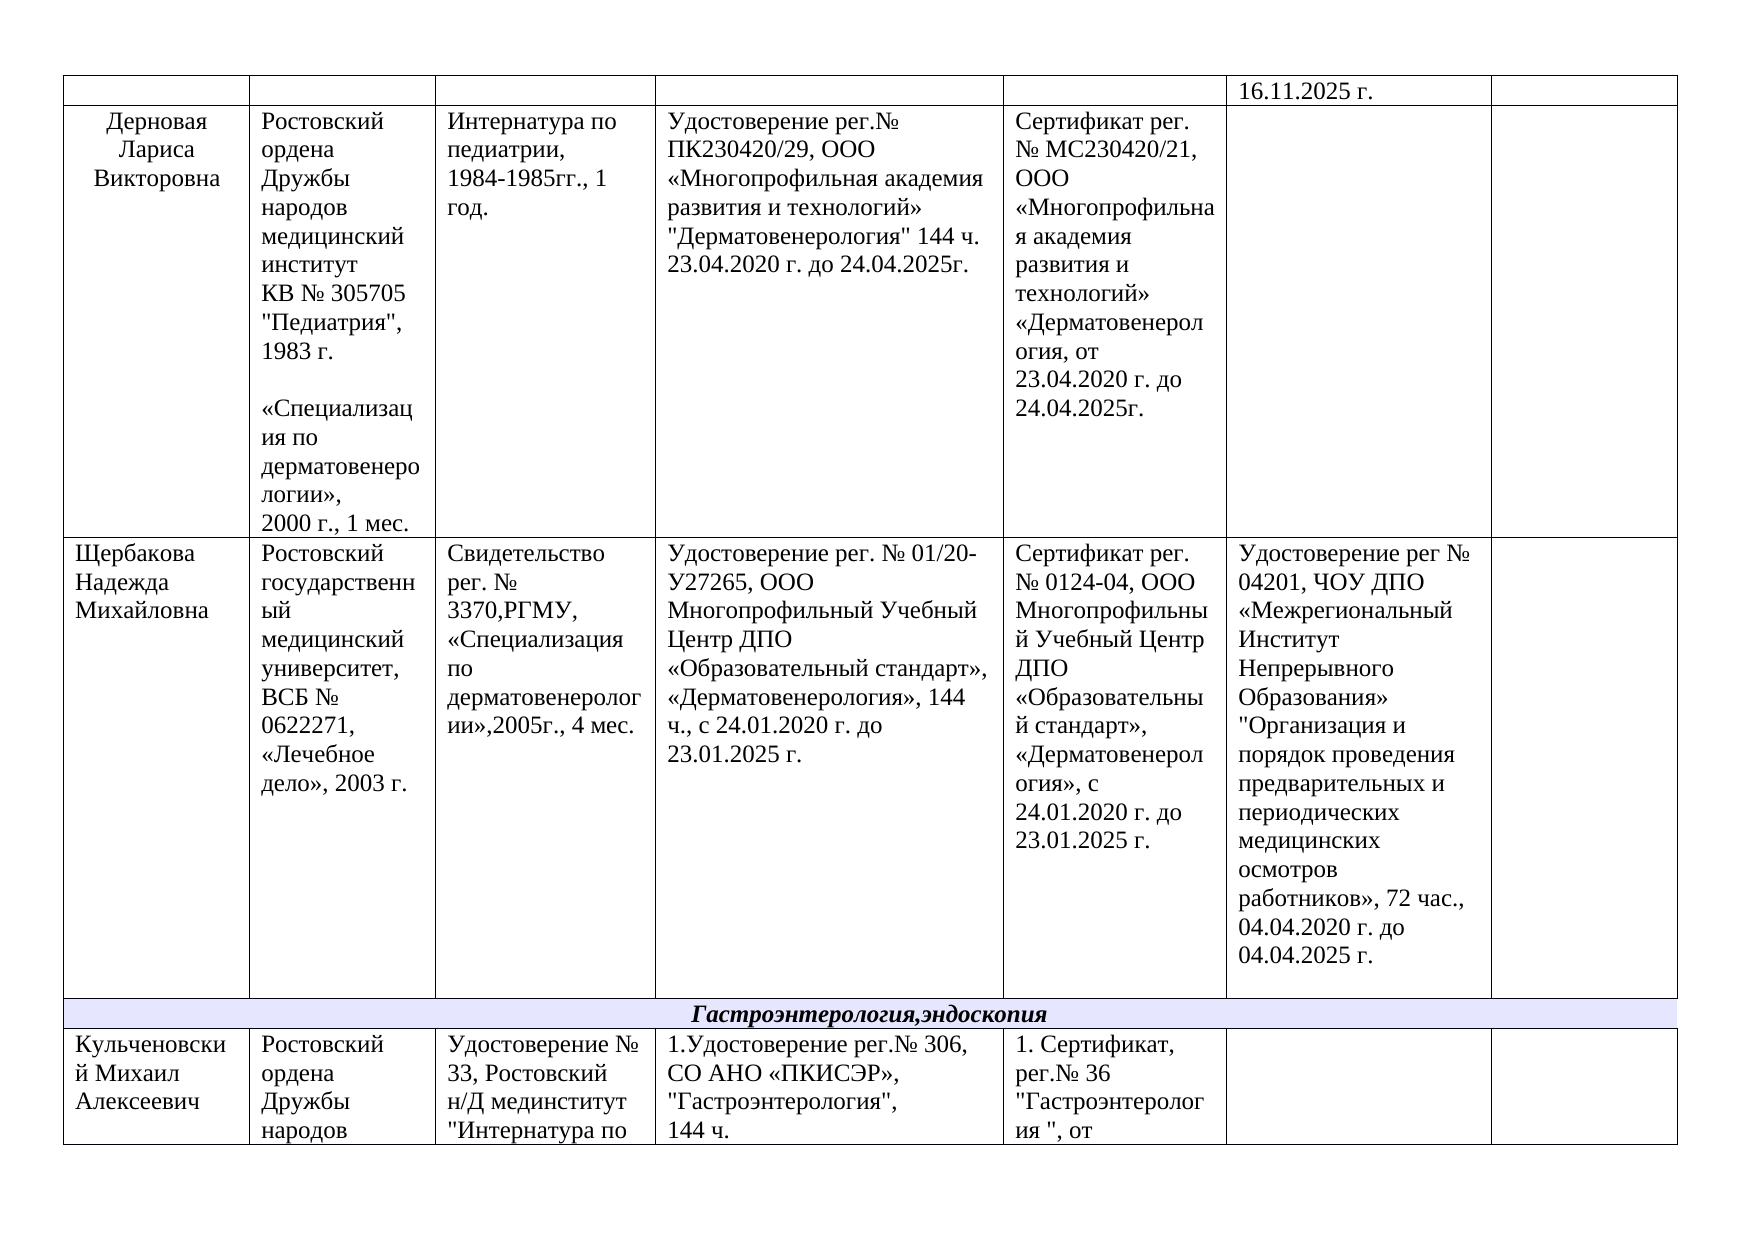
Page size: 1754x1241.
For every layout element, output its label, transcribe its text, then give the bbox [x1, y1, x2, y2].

table_cell [250, 76, 435, 105]
table_cell [1227, 1029, 1491, 1144]
table_cell Гастроэнтерология,эндоскопия [64, 999, 1677, 1028]
table_cell Сертификат рег. № МС230420/21, ООО «Многопрофильная академия развития и технологий» «Дерматовенерология, от 23.04.2020 г. до 24.04.2025г. [1004, 106, 1226, 537]
table_cell 1. Сертификат, рег.№ 36 "Гастроэнтерология ", от [1004, 1029, 1226, 1144]
table_cell [656, 76, 1003, 105]
table_cell Свидетельство рег. № 3370,РГМУ, «Специализация по дерматовенерологии»,2005г., 4 мес. [436, 538, 655, 998]
table_cell Удостоверение рег. № 01/20-У27265, ООО Многопрофильный Учебный Центр ДПО «Образовательный стандарт», «Дерматовенерология», 144 ч., с 24.01.2020 г. до 23.01.2025 г. [656, 538, 1003, 998]
table_cell Ростовский ордена Дружбы народов медицинский институт КВ № 305705 "Педиатрия", 1983 г. «Специализация по дерматовенерологии», 2000 г., 1 мес. [250, 106, 435, 537]
table_cell Щербакова Надежда Михайловна [64, 538, 249, 998]
table_cell Удостоверение № 33, Ростовский н/Д мединститут "Интернатура по [436, 1029, 655, 1144]
table_cell [1227, 106, 1491, 537]
table_cell Ростовский государственный медицинский университет, ВСБ № 0622271, «Лечебное дело», 2003 г. [250, 538, 435, 998]
table_cell [436, 76, 655, 105]
table_cell [1492, 538, 1677, 998]
table_cell 16.11.2025 г. [1227, 76, 1491, 105]
table_cell Ростовский ордена Дружбы народов [250, 1029, 435, 1144]
table_cell 1.Удостоверение рег.№ 306, СО АНО «ПКИСЭР», "Гастроэнтерология", 144 ч. [656, 1029, 1003, 1144]
table_cell [1492, 1029, 1677, 1144]
table_cell [1492, 106, 1677, 537]
table_cell Удостоверение рег.№ ПК230420/29, ООО «Многопрофильная академия развития и технологий» "Дерматовенерология" 144 ч. 23.04.2020 г. до 24.04.2025г. [656, 106, 1003, 537]
table_cell [1492, 76, 1677, 105]
table_cell Сертификат рег. № 0124-04, ООО Многопрофильный Учебный Центр ДПО «Образовательный стандарт», «Дерматовенерология», с 24.01.2020 г. до 23.01.2025 г. [1004, 538, 1226, 998]
table_cell [1004, 76, 1226, 105]
table_cell Интернатура по педиатрии, 1984-1985гг., 1 год. [436, 106, 655, 537]
table_cell Удостоверение рег № 04201, ЧОУ ДПО «Межрегиональный Институт Непрерывного Образования» "Организация и порядок проведения предварительных и периодических медицинских осмотров работников», 72 час., 04.04.2020 г. до 04.04.2025 г. [1227, 538, 1491, 998]
table_cell [64, 76, 249, 105]
table_cell Дерновая Лариса Викторовна [64, 106, 249, 537]
table_cell Кульченовский Михаил Алексеевич [64, 1029, 249, 1144]
